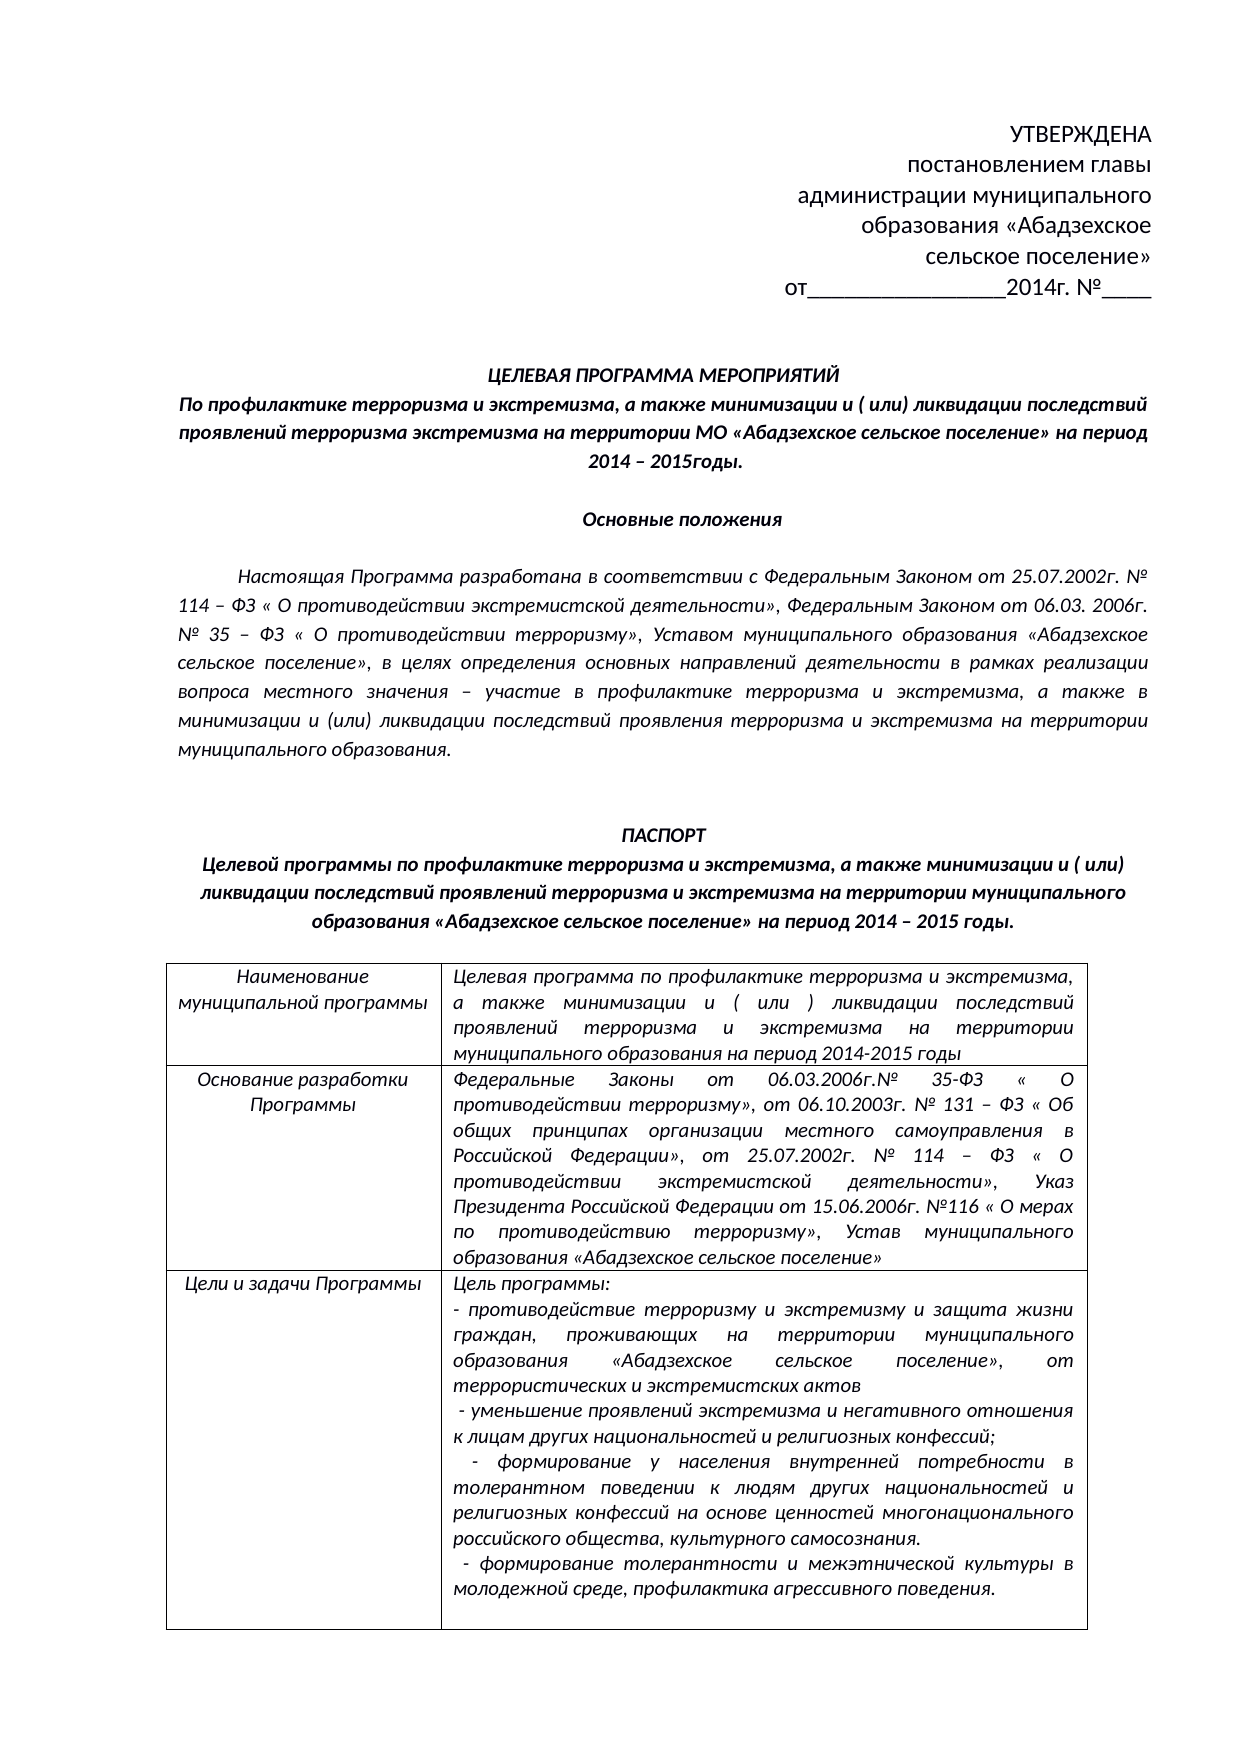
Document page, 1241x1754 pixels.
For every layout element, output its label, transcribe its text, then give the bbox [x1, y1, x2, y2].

list ПАСПОРТ [177, 819, 1152, 847]
text Основные положения [215, 502, 1152, 531]
table_cell Цель программы: - противодействие терроризму и экстремизму и защита жизни граждан, проживающих на территории муниципального образования «Абадзехское сельское поселение», от террористических и экстремистских актов - уменьшение проявлений экстремизма и негативного отношения к лицам других национальностей и религиозных конфессий; - формирование у населения внутренней потребности в толерантном поведении к людям других национальностей и религиозных конфессий на основе ценностей многонационального российского общества, культурного самосознания. - формирование толерантности и межэтнической культуры в молодежной среде, профилактика агрессивного поведения. [442, 1271, 1087, 1629]
table_header Целевая программа по профилактике терроризма и экстремизма, а также минимизации и ( или ) ликвидации последствий проявлений терроризма и экстремизма на территории муниципального образования на период 2014-2015 годы [442, 964, 1087, 1065]
text постановлением главы [177, 149, 1152, 179]
text администрации муниципального [177, 179, 1152, 210]
text УТВЕРЖДЕНА [177, 118, 1152, 149]
text от________________2014г. №____ [177, 271, 1152, 301]
text По профилактике терроризма и экстремизма, а также минимизации и ( или) ликвидации последствий проявлений терроризма экстремизма на территории МО «Абадзехское сельское поселение» на период [177, 387, 1152, 445]
text 2014 – 2015годы. [177, 445, 1152, 474]
table_cell Федеральные Законы от 06.03.2006г.№ 35-ФЗ « О противодействии терроризму», от 06.10.2003г. № 131 – ФЗ « Об общих принципах организации местного самоуправления в Российской Федерации», от 25.07.2002г. № 114 – ФЗ « О противодействии экстремистской деятельности», Указ Президента Российской Федерации от 15.06.2006г. №116 « О мерах по противодействию терроризму», Устав муниципального образования «Абадзехское сельское поселение» [442, 1066, 1087, 1269]
list Настоящая Программа разработана в соответствии с Федеральным Законом от 25.07.2002г. № 114 – ФЗ « О противодействии экстремистской деятельности», Федеральным Законом от 06.03. 2006г. № 35 – ФЗ « О противодействии терроризму», Уставом муниципального образования «Абадзехское сельское поселение», в целях определения основных направлений деятельности в рамках реализации вопроса местного значения – участие в профилактике терроризма и экстремизма, а также в минимизации и (или) ликвидации последствий проявления терроризма и экстремизма на территории муниципального образования. [177, 560, 1152, 761]
text сельское поселение» [177, 240, 1152, 271]
table_cell Цели и задачи Программы [167, 1271, 441, 1629]
table_cell Основание разработки Программы [167, 1066, 441, 1269]
table_header Наименование муниципальной программы [167, 964, 441, 1065]
text образования «Абадзехское [177, 210, 1152, 240]
list Целевой программы по профилактике терроризма и экстремизма, а также минимизации и ( или) ликвидации последствий проявлений терроризма и экстремизма на территории муниципального образования «Абадзехское сельское поселение» на период 2014 – 2015 годы. [177, 847, 1152, 934]
text ЦЕЛЕВАЯ ПРОГРАММА МЕРОПРИЯТИЙ [177, 359, 1152, 387]
